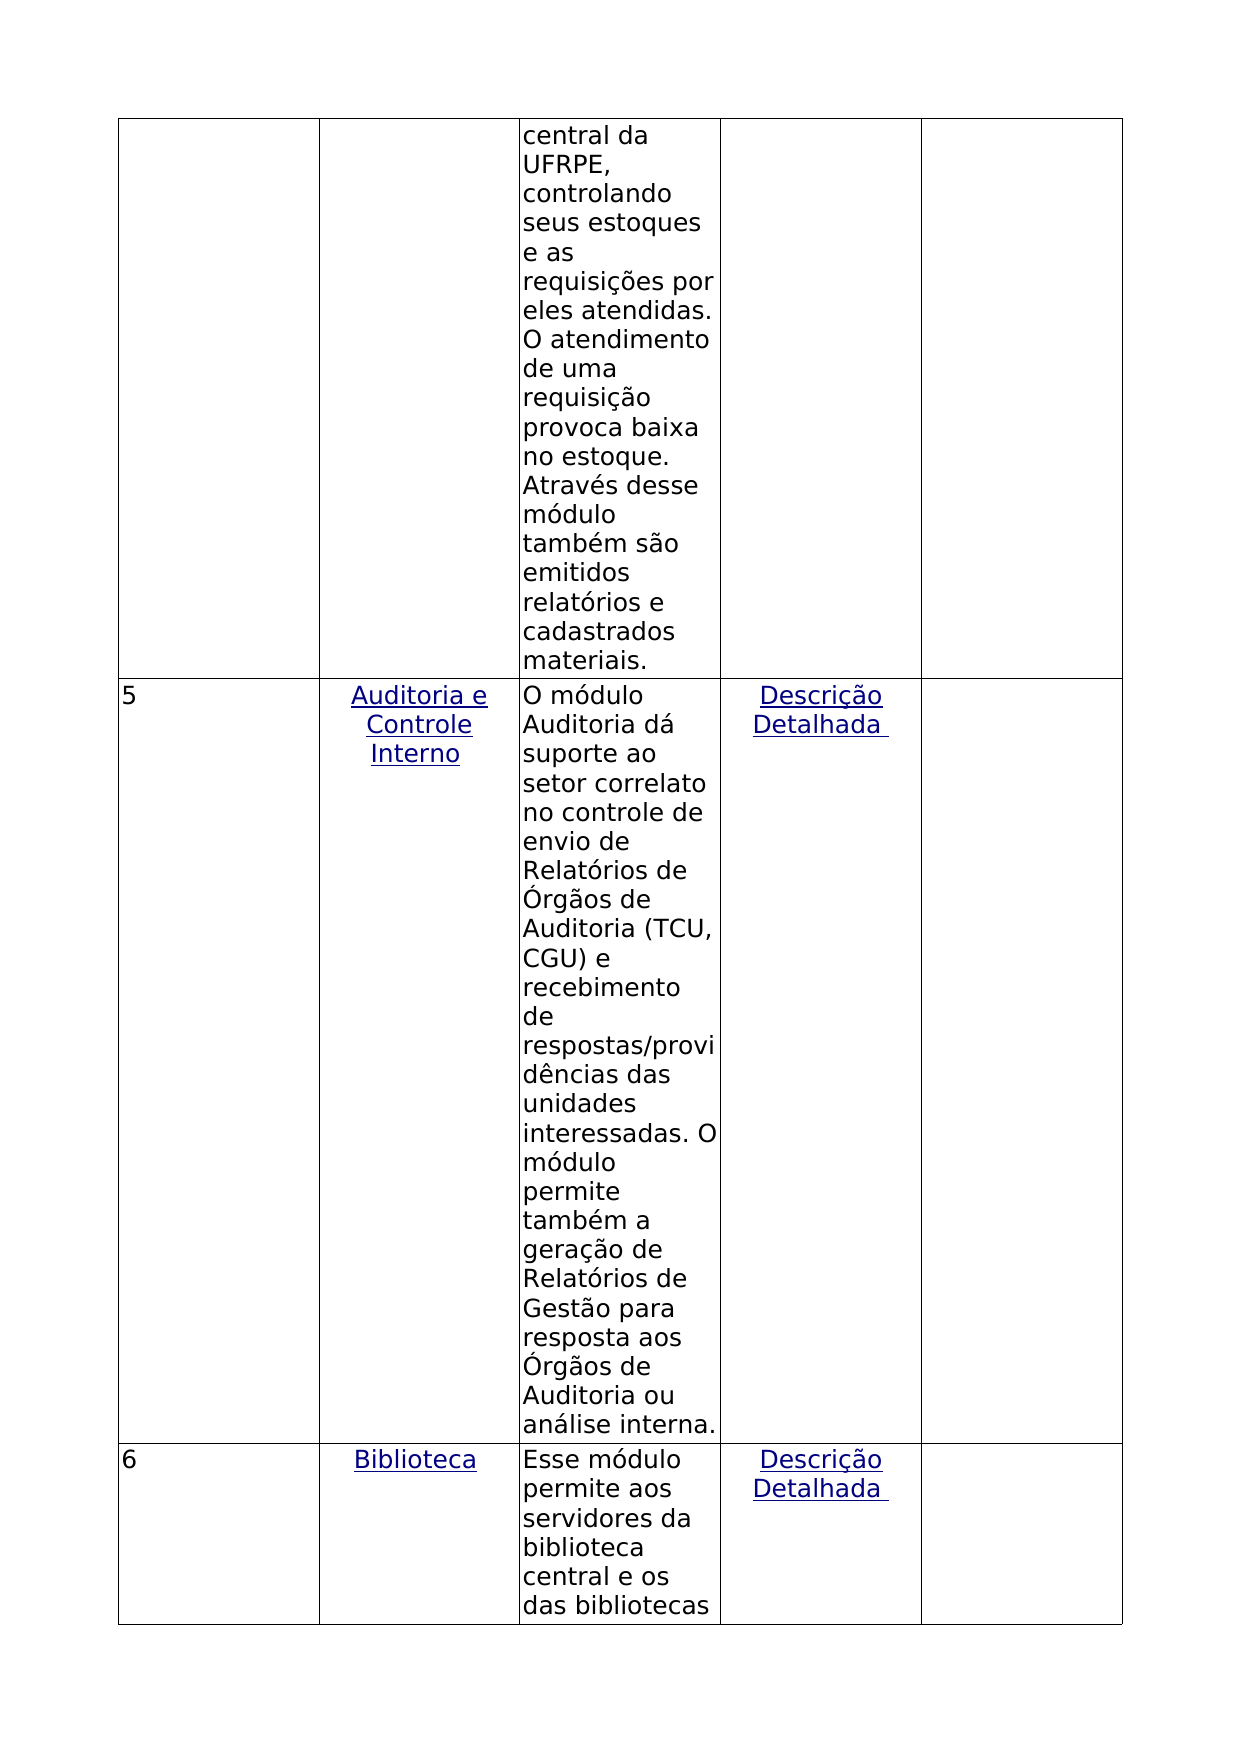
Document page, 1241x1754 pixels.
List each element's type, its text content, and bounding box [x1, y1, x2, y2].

table_cell central da UFRPE, controlando seus estoques e as requisições por eles atendidas. O atendimento de uma requisição provoca baixa no estoque. Através desse módulo também são emitidos relatórios e cadastrados materiais. [520, 119, 720, 678]
table_cell [721, 119, 921, 678]
table_cell [922, 1444, 1122, 1623]
table_cell Esse módulo permite aos servidores da biblioteca central e os das bibliotecas [520, 1444, 720, 1623]
table_cell [320, 119, 519, 678]
table_cell 5 [119, 679, 319, 1442]
table_cell 6 [119, 1444, 319, 1623]
table_cell [922, 679, 1122, 1442]
table_cell [922, 119, 1122, 678]
table_cell [119, 119, 319, 678]
table_cell O módulo Auditoria dá suporte ao setor correlato no controle de envio de Relatórios de Órgãos de Auditoria (TCU, CGU) e recebimento de respostas/providências das unidades interessadas. O módulo permite também a geração de Relatórios de Gestão para resposta aos Órgãos de Auditoria ou análise interna. [520, 679, 720, 1442]
table_cell Descrição Detalhada [721, 1444, 921, 1623]
table_cell Auditoria e Controle Interno [320, 679, 519, 1442]
table_cell Biblioteca [320, 1444, 519, 1623]
table_cell Descrição Detalhada [721, 679, 921, 1442]
